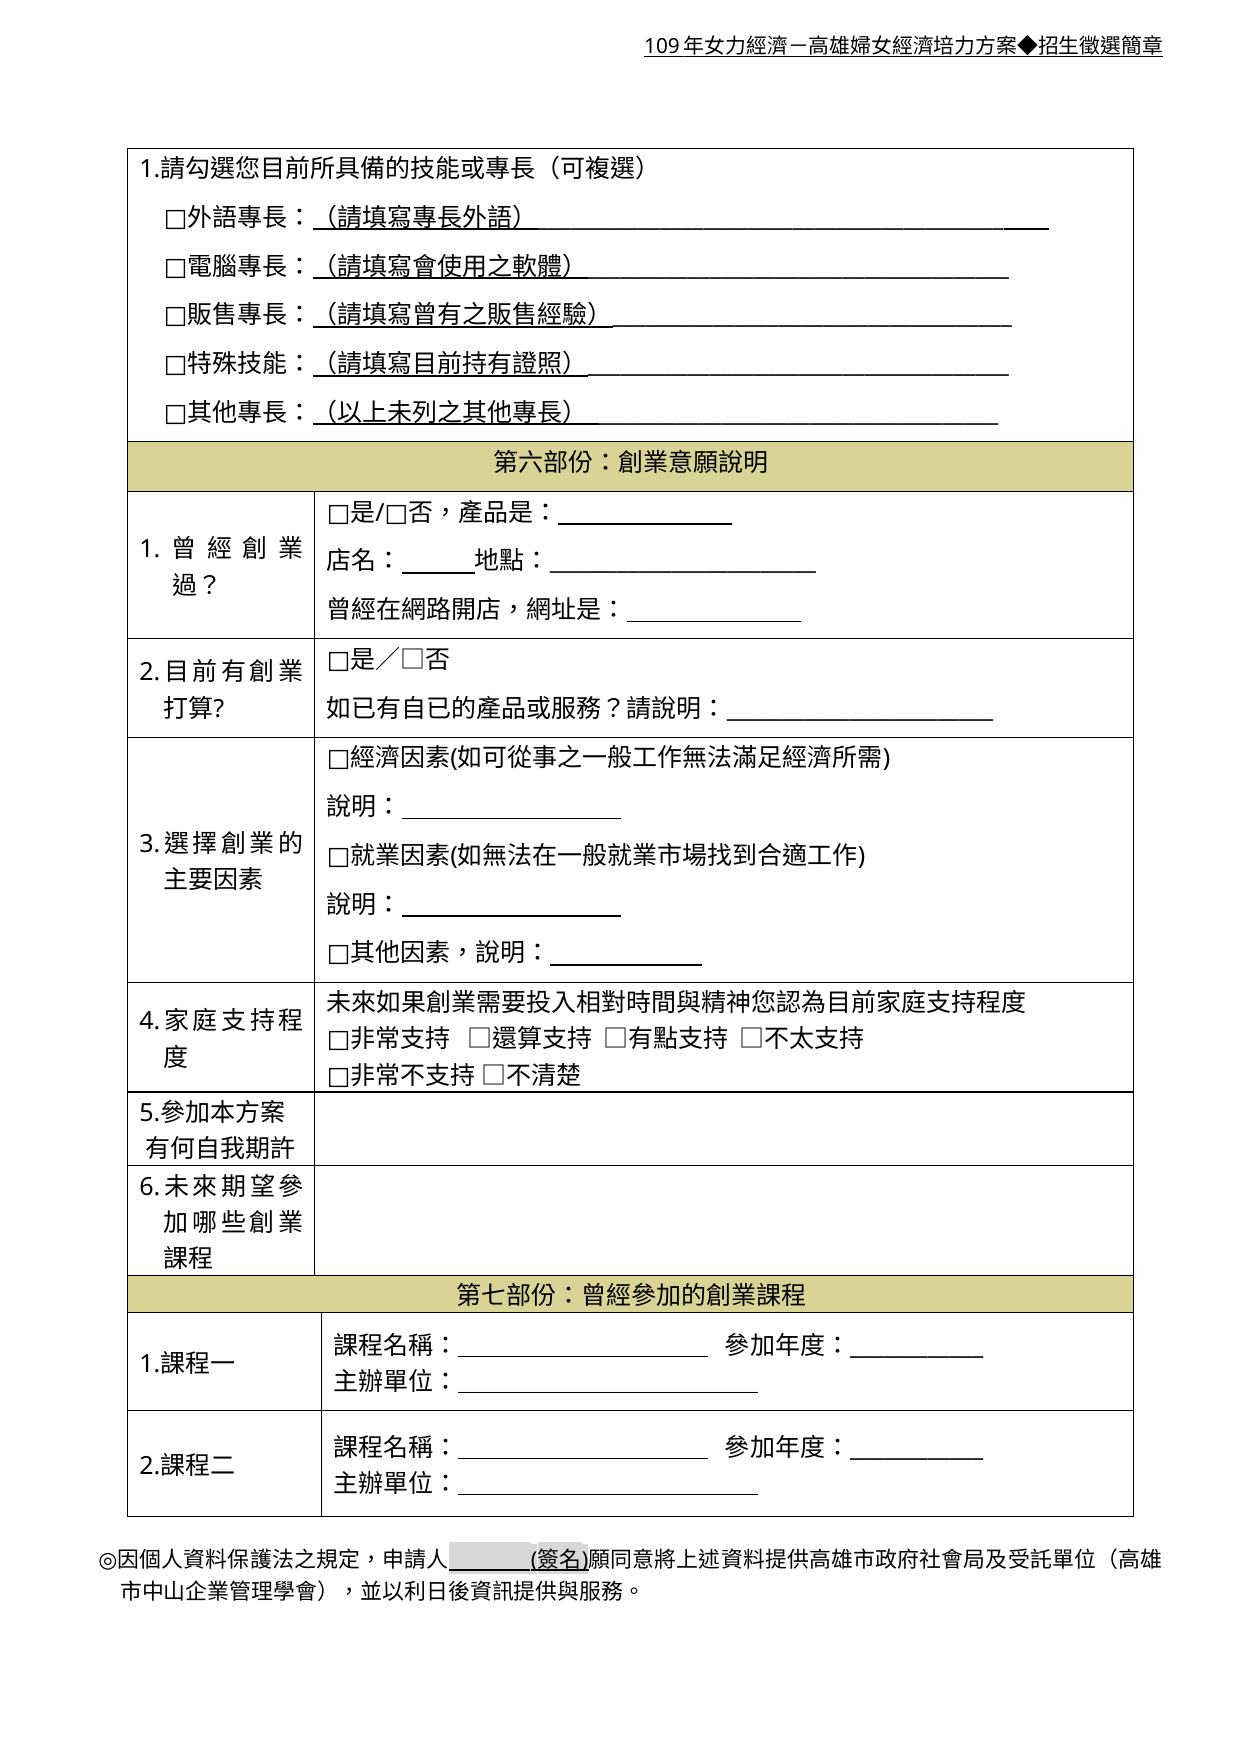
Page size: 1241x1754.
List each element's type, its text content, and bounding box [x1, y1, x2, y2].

table_cell 3.選擇創業的主要因素 [128, 738, 314, 982]
table_cell [315, 1166, 1133, 1275]
table_cell 課程名稱：＿＿＿＿＿＿＿＿＿＿ 參加年度：____________ 主辦單位：＿＿＿＿＿＿＿＿＿＿＿＿ [322, 1411, 1133, 1516]
table_cell 第六部份：創業意願說明 [128, 442, 1133, 491]
table_cell [315, 1093, 1133, 1165]
table_cell 6.未來期望參加哪些創業課程 [128, 1166, 314, 1275]
table_cell 4.家庭支持程度 [128, 983, 314, 1091]
table_cell □是/□否，產品是： 店名： 地點：________________________ 曾經在網路開店，網址是： [315, 492, 1133, 638]
table_cell 5.參加本方案 有何自我期許 [128, 1093, 314, 1165]
table_cell 2.課程二 [128, 1411, 321, 1516]
table_cell 1.請勾選您目前所具備的技能或專長（可複選） □外語專長：（請填寫專長外語）__________________________________________ □電腦專長：（請填寫會使用之軟體）______________________________________ □販售專長：（請填寫曾有之販售經驗）____________________________________ □特殊技能：（請填寫目前持有證照）______________________________________ □其他專長：（以上未列之其他專長） ____________________________________ [128, 149, 1133, 441]
table_cell 2.目前有創業打算? [128, 639, 314, 737]
table_cell □經濟因素(如可從事之一般工作無法滿足經濟所需) 說明： □就業因素(如無法在一般就業市場找到合適工作) 說明： □其他因素，說明： [315, 738, 1133, 982]
table_cell 課程名稱：＿＿＿＿＿＿＿＿＿＿ 參加年度：____________ 主辦單位：＿＿＿＿＿＿＿＿＿＿＿＿ [322, 1313, 1133, 1410]
table_cell 1.曾經創業過？ [128, 492, 314, 638]
table_cell 1.課程一 [128, 1313, 321, 1410]
text ◎因個人資料保護法之規定，申請人 (簽名)願同意將上述資料提供高雄市政府社會局及受託單位（高雄市中山企業管理學會），並以利日後資訊提供與服務。 [98, 1542, 1163, 1606]
table_cell 第七部份：曾經參加的創業課程 [128, 1276, 1133, 1312]
table_cell □是／□否 如已有自已的產品或服務？請說明：________________________ [315, 639, 1133, 737]
table_cell 未來如果創業需要投入相對時間與精神您認為目前家庭支持程度 □非常支持 □還算支持 □有點支持 □不太支持 □非常不支持 □不清楚 [315, 983, 1133, 1091]
